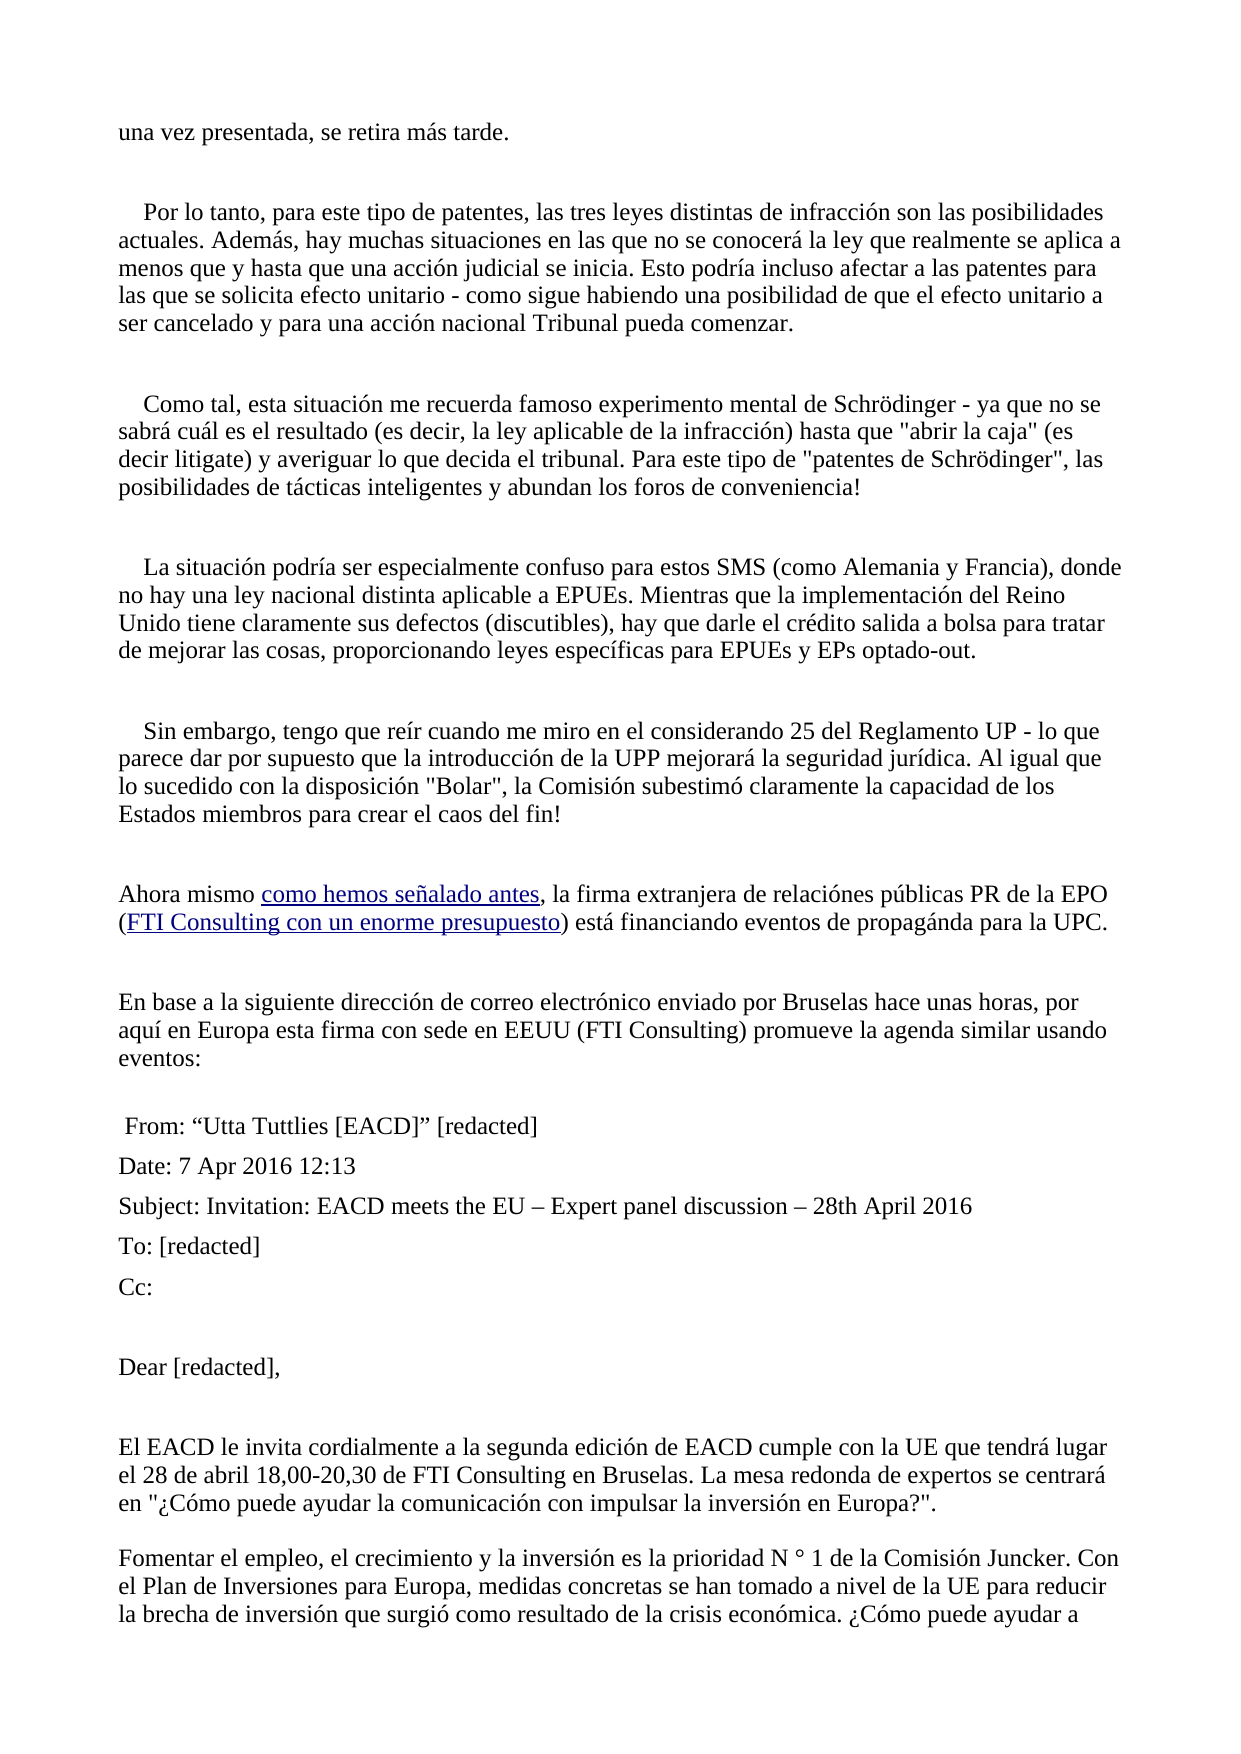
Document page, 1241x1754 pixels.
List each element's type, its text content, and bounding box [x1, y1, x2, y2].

text Dear [redacted], [118, 1353, 1122, 1381]
text La situación podría ser especialmente confuso para estos SMS (como Alemania y Francia), donde no hay una ley nacional distinta aplicable a EPUEs. Mientras que la implementación del Reino Unido tiene claramente sus defectos (discutibles), hay que darle el crédito salida a bolsa para tratar de mejorar las cosas, proporcionando leyes específicas para EPUEs y EPs optado-out. [118, 553, 1122, 664]
text Ahora mismo como hemos señalado antes, la firma extranjera de relaciónes públicas PR de la EPO (FTI Consulting con un enorme presupuesto) está financiando eventos de propagánda para la UPC. [118, 880, 1122, 936]
text Sin embargo, tengo que reír cuando me miro en el considerando 25 del Reglamento UP - lo que parece dar por supuesto que la introducción de la UPP mejorará la seguridad jurídica. Al igual que lo sucedido con la disposición "Bolar", la Comisión subestimó claramente la capacidad de los Estados miembros para crear el caos del fin! [118, 717, 1122, 828]
text El EACD le invita cordialmente a la segunda edición de EACD cumple con la UE que tendrá lugar el 28 de abril 18,00-20,30 de FTI Consulting en Bruselas. La mesa redonda de expertos se centrará en "¿Cómo puede ayudar la comunicación con impulsar la inversión en Europa?". Fomentar el empleo, el crecimiento y la inversión es la prioridad N ° 1 de la Comisión Juncker. Con el Plan de Inversiones para Europa, medidas concretas se han tomado a nivel de la UE para reducir la brecha de inversión que surgió como resultado de la crisis económica. ¿Cómo puede ayudar a [118, 1433, 1122, 1627]
text Cc: [118, 1273, 1122, 1300]
text una vez presentada, se retira más tarde. [118, 118, 1122, 146]
text Date: 7 Apr 2016 12:13 [118, 1152, 1122, 1180]
text Como tal, esta situación me recuerda famoso experimento mental de Schrödinger - ya que no se sabrá cuál es el resultado (es decir, la ley aplicable de la infracción) hasta que "abrir la caja" (es decir litigate) y averiguar lo que decida el tribunal. Para este tipo de "patentes de Schrödinger", las posibilidades de tácticas inteligentes y abundan los foros de conveniencia! [118, 390, 1122, 501]
text To: [redacted] [118, 1232, 1122, 1260]
text En base a la siguiente dirección de correo electrónico enviado por Bruselas hace unas horas, por aquí en Europa esta firma con sede en EEUU (FTI Consulting) promueve la agenda similar usando eventos: [118, 988, 1122, 1072]
text From: “Utta Tuttlies [EACD]” [redacted] [118, 1112, 1122, 1139]
text Por lo tanto, para este tipo de patentes, las tres leyes distintas de infracción son las posibilidades actuales. Además, hay muchas situaciones en las que no se conocerá la ley que realmente se aplica a menos que y hasta que una acción judicial se inicia. Esto podría incluso afectar a las patentes para las que se solicita efecto unitario - como sigue habiendo una posibilidad de que el efecto unitario a ser cancelado y para una acción nacional Tribunal pueda comenzar. [118, 198, 1122, 337]
text Subject: Invitation: EACD meets the EU – Expert panel discussion – 28th April 2016 [118, 1192, 1122, 1220]
